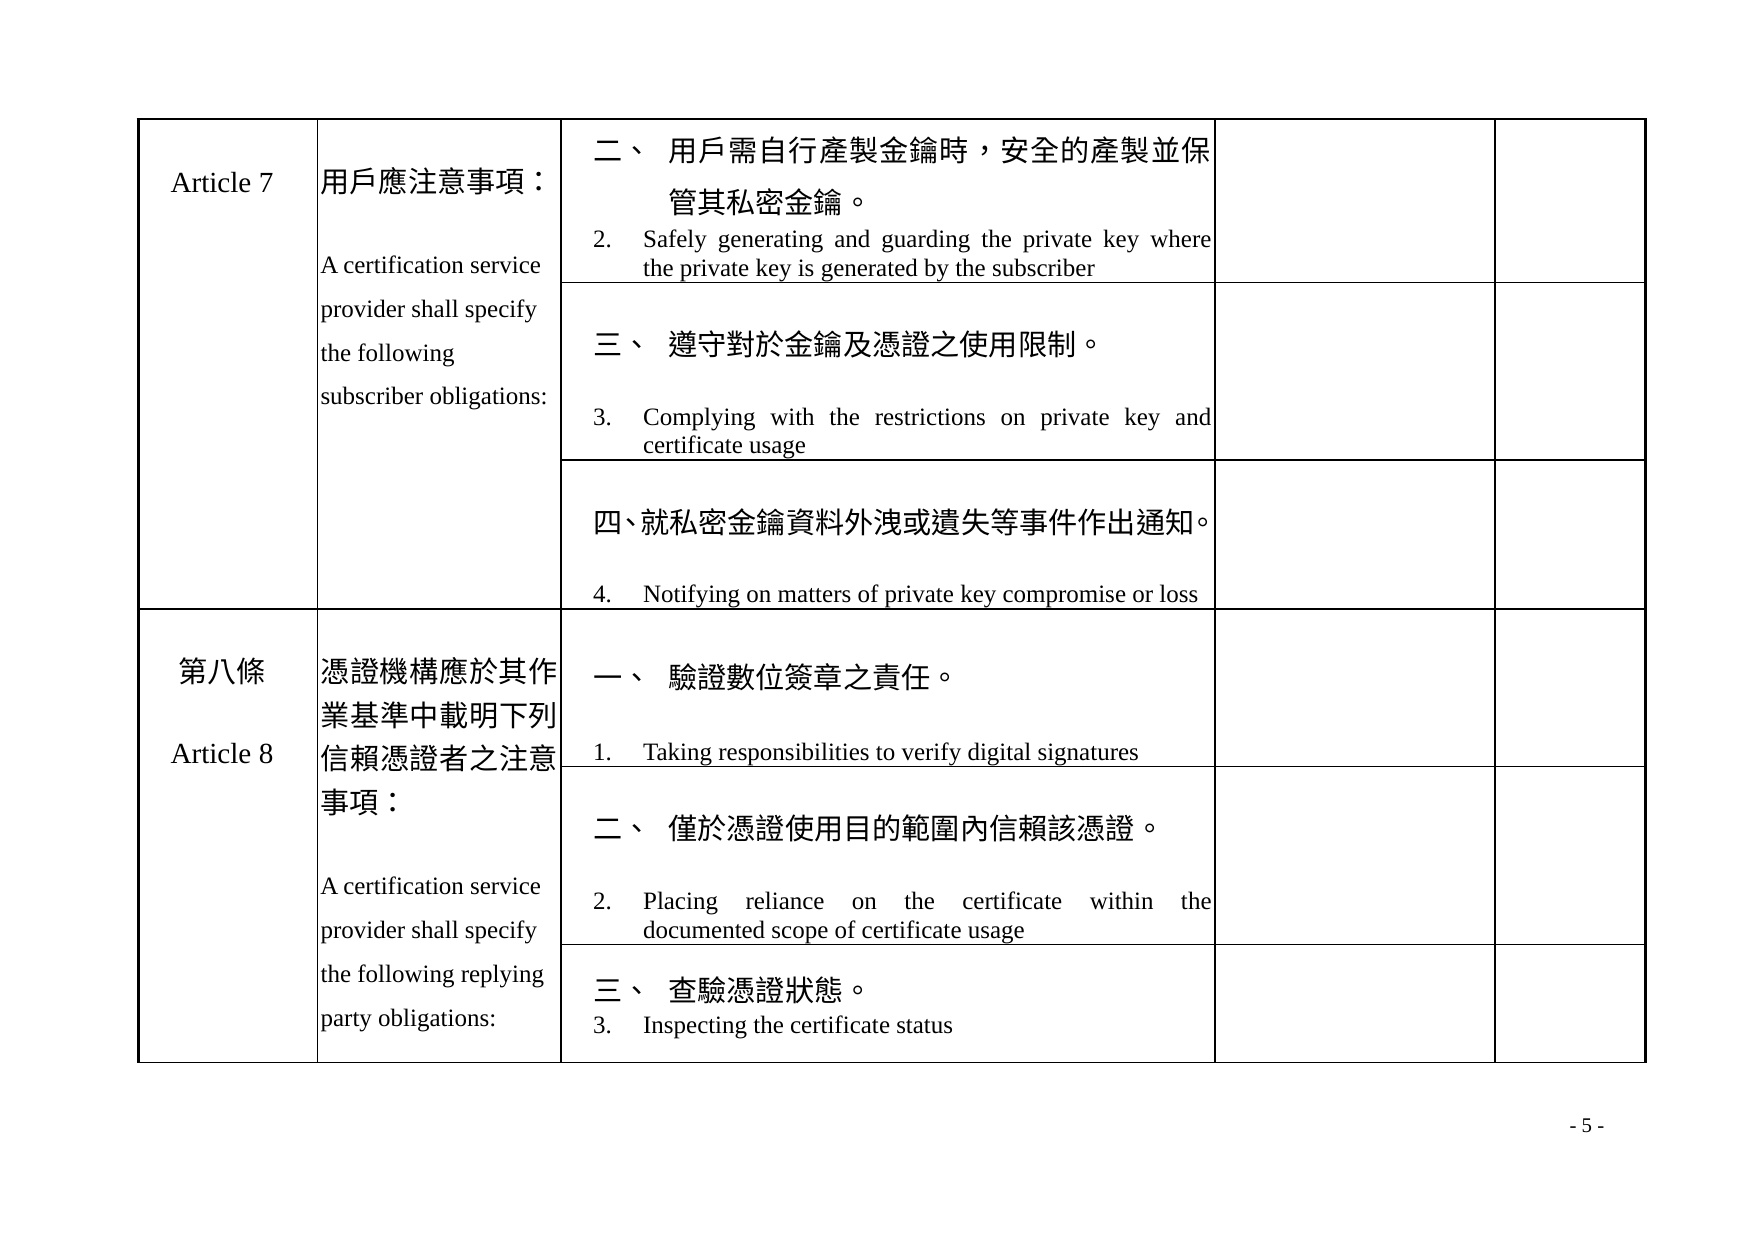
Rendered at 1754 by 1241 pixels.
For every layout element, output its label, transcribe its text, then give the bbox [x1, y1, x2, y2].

table_cell Article 7 [140, 120, 317, 608]
table_cell [1216, 461, 1494, 608]
table_cell 四、就私密金鑰資料外洩或遺失等事件作出通知。 Notifying on matters of private key compromise or loss [562, 461, 1214, 608]
table_cell 遵守對於金鑰及憑證之使用限制。 Complying with the restrictions on private key and certificate usage [562, 283, 1214, 459]
table_cell [1496, 610, 1644, 766]
table_cell [1216, 283, 1494, 459]
table_cell [1496, 461, 1644, 608]
table_cell [1496, 767, 1644, 943]
table_cell 查驗憑證狀態。 Inspecting the certificate status [562, 945, 1214, 1062]
table_cell 用戶應注意事項： A certification service provider shall specify the following subscriber obligations: [318, 120, 560, 608]
table_cell 用戶需自行產製金鑰時，安全的產製並保管其私密金鑰。 Safely generating and guarding the private key where the private key is generated by the subscriber [562, 120, 1214, 281]
table_cell [1496, 283, 1644, 459]
table_cell [1216, 120, 1494, 281]
table_cell 第八條 Article 8 [140, 610, 317, 1062]
table_cell [1216, 767, 1494, 943]
table_cell [1216, 610, 1494, 766]
table_cell 驗證數位簽章之責任。 Taking responsibilities to verify digital signatures [562, 610, 1214, 766]
table_cell [1216, 945, 1494, 1062]
table_cell 憑證機構應於其作業基準中載明下列信賴憑證者之注意事項： A certification service provider shall specify the following replying party obligations: [318, 610, 560, 1062]
table_cell [1496, 945, 1644, 1062]
table_cell 僅於憑證使用目的範圍內信賴該憑證。 Placing reliance on the certificate within the documented scope of certificate usage [562, 767, 1214, 943]
table_cell [1496, 120, 1644, 281]
